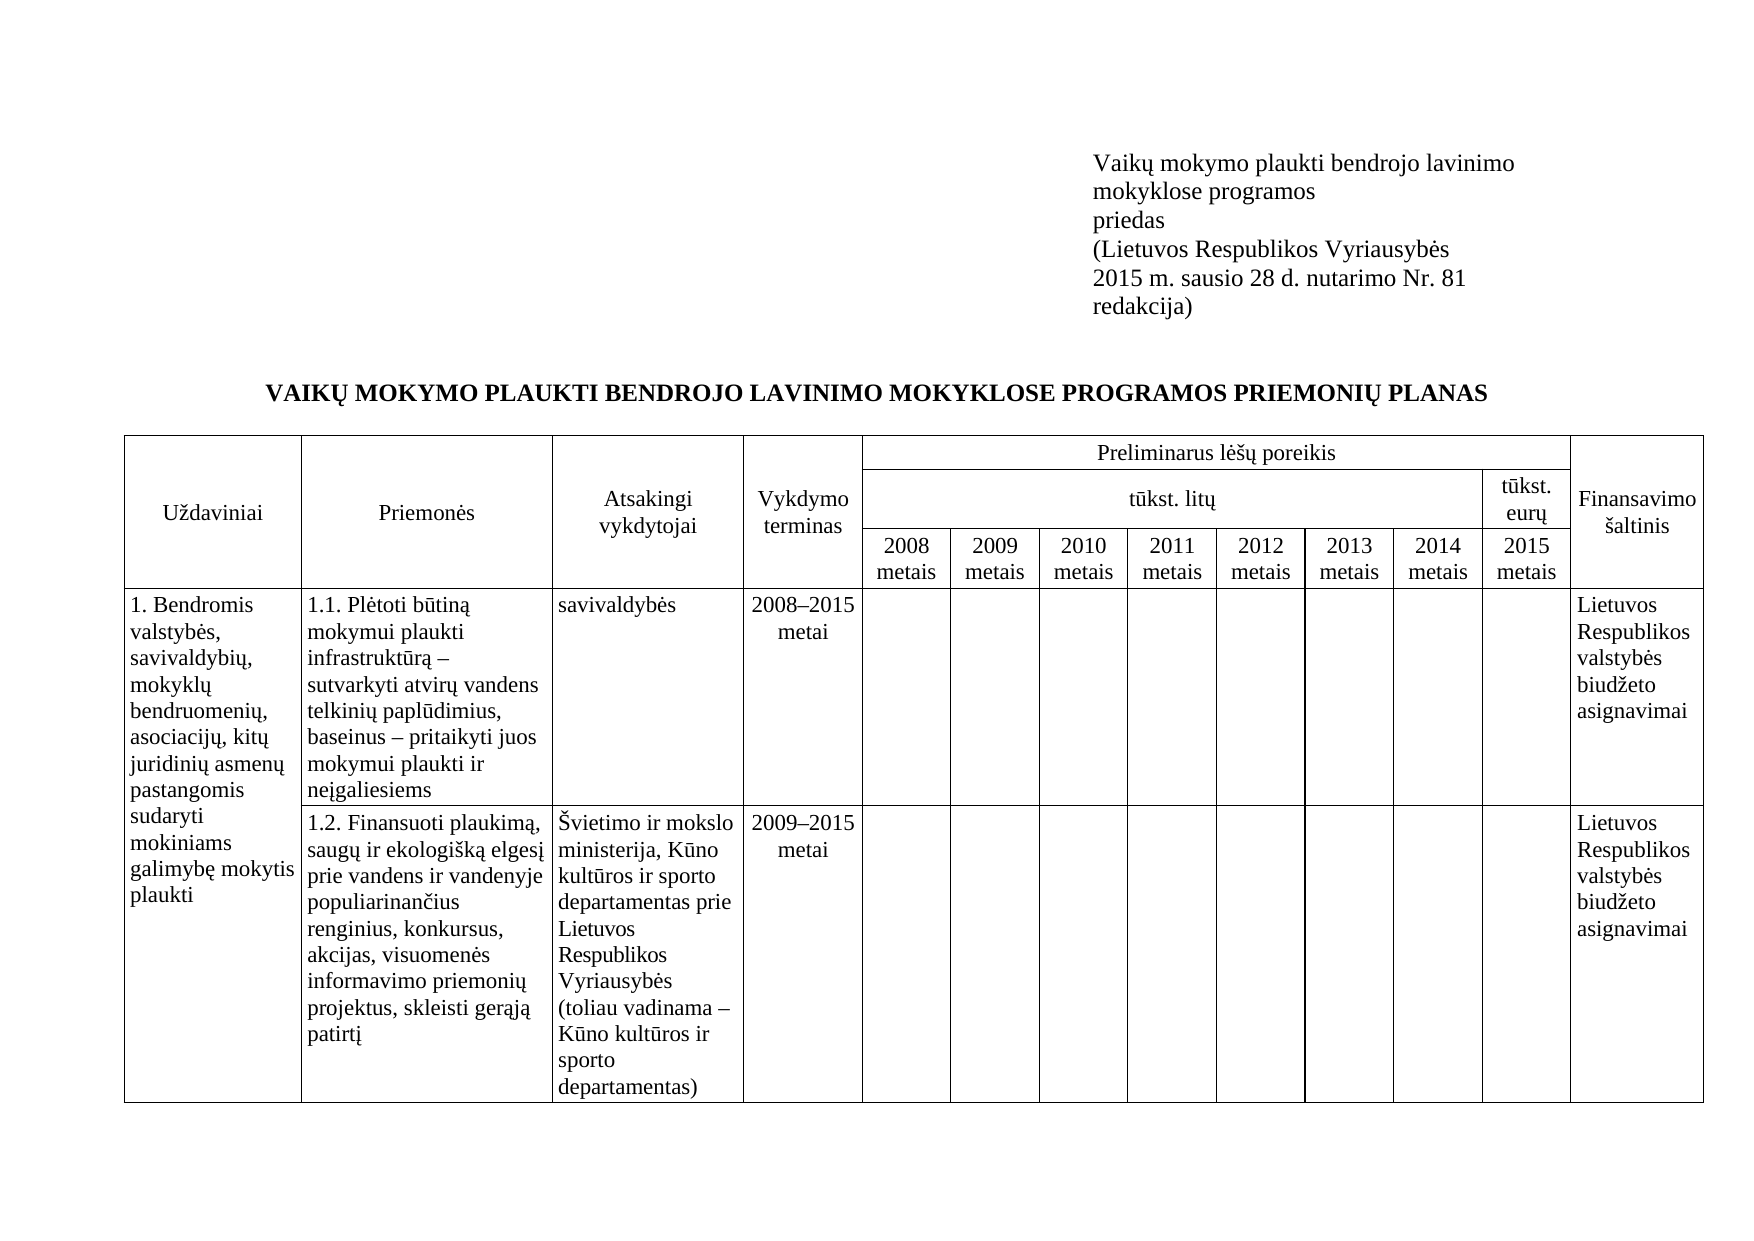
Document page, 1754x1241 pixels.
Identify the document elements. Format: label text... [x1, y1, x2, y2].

table_header Priemonės [302, 436, 552, 588]
table_cell Lietuvos Respublikos valstybės biudžeto asignavimai [1571, 589, 1703, 805]
table_cell [1040, 589, 1127, 805]
table_header Uždaviniai [125, 436, 301, 588]
table_cell [863, 589, 950, 805]
table_cell Lietuvos Respublikos valstybės biudžeto asignavimai [1571, 806, 1703, 1102]
table_cell [1040, 806, 1127, 1102]
table_cell 2013 metais [1306, 529, 1393, 588]
table_cell [1394, 806, 1482, 1102]
table_cell savivaldybės [553, 589, 743, 805]
table_cell 2012 metais [1217, 529, 1304, 588]
text priedas (Lietuvos Respublikos Vyriausybės 2015 m. sausio 28 d. nutarimo Nr. 81 [1093, 205, 1636, 291]
table_cell [1483, 806, 1570, 1102]
table_header Vykdymo terminas [744, 436, 862, 588]
table_cell 1.1. Plėtoti būtiną mokymui plaukti infrastruktūrą – sutvarkyti atvirų vandens telkinių paplūdimius, baseinus – pritaikyti juos mokymui plaukti ir neįgaliesiems [302, 589, 552, 805]
table_cell [1217, 806, 1304, 1102]
table_cell tūkst. litų [863, 470, 1482, 528]
table_cell [1128, 806, 1216, 1102]
table_cell [1306, 806, 1393, 1102]
table_cell [863, 806, 950, 1102]
table_cell 2009 metais [951, 529, 1039, 588]
table_cell [1217, 589, 1304, 805]
table_cell 2008–2015 metai [744, 589, 862, 805]
table_cell 1.2. Finansuoti plaukimą, saugų ir ekologišką elgesį prie vandens ir vandenyje populiarinančius renginius, konkursus, akcijas, visuomenės informavimo priemonių projektus, skleisti gerąją patirtį [302, 806, 552, 1102]
table_cell [1394, 589, 1482, 805]
table_cell [951, 806, 1039, 1102]
table_cell [1483, 589, 1570, 805]
text redakcija) [1093, 291, 1636, 320]
table_cell 2011 metais [1128, 529, 1216, 588]
table_cell tūkst. eurų [1483, 470, 1570, 528]
table_cell [951, 589, 1039, 805]
table_cell 2015 metais [1483, 529, 1570, 588]
table_cell 2009–2015 metai [744, 806, 862, 1102]
table_header Atsakingi vykdytojai [553, 436, 743, 588]
table_cell 1. Bendromis valstybės, savivaldybių, mokyklų bendruomenių, asociacijų, kitų juridinių asmenų pastangomis sudaryti mokiniams galimybę mokytis plaukti [125, 589, 301, 1102]
table_cell [1306, 589, 1393, 805]
text VAIKŲ MOKYMO PLAUKTI BENDROJO LAVINIMO MOKYKLOSE PROGRAMOS PRIEMONIŲ PLANAS [118, 378, 1636, 406]
table_cell 2014 metais [1394, 529, 1482, 588]
table_header Finansavimo šaltinis [1571, 436, 1703, 588]
table_cell 2008 metais [863, 529, 950, 588]
table_cell [1128, 589, 1216, 805]
text Vaikų mokymo plaukti bendrojo lavinimo mokyklose programos [1093, 148, 1636, 205]
table_cell Švietimo ir mokslo ministerija, Kūno kultūros ir sporto departamentas prie Lietuvos Respublikos Vyriausybės (toliau vadinama – Kūno kultūros ir sporto departamentas) [553, 806, 743, 1102]
table_header Preliminarus lėšų poreikis [863, 436, 1570, 468]
table_cell 2010 metais [1040, 529, 1127, 588]
